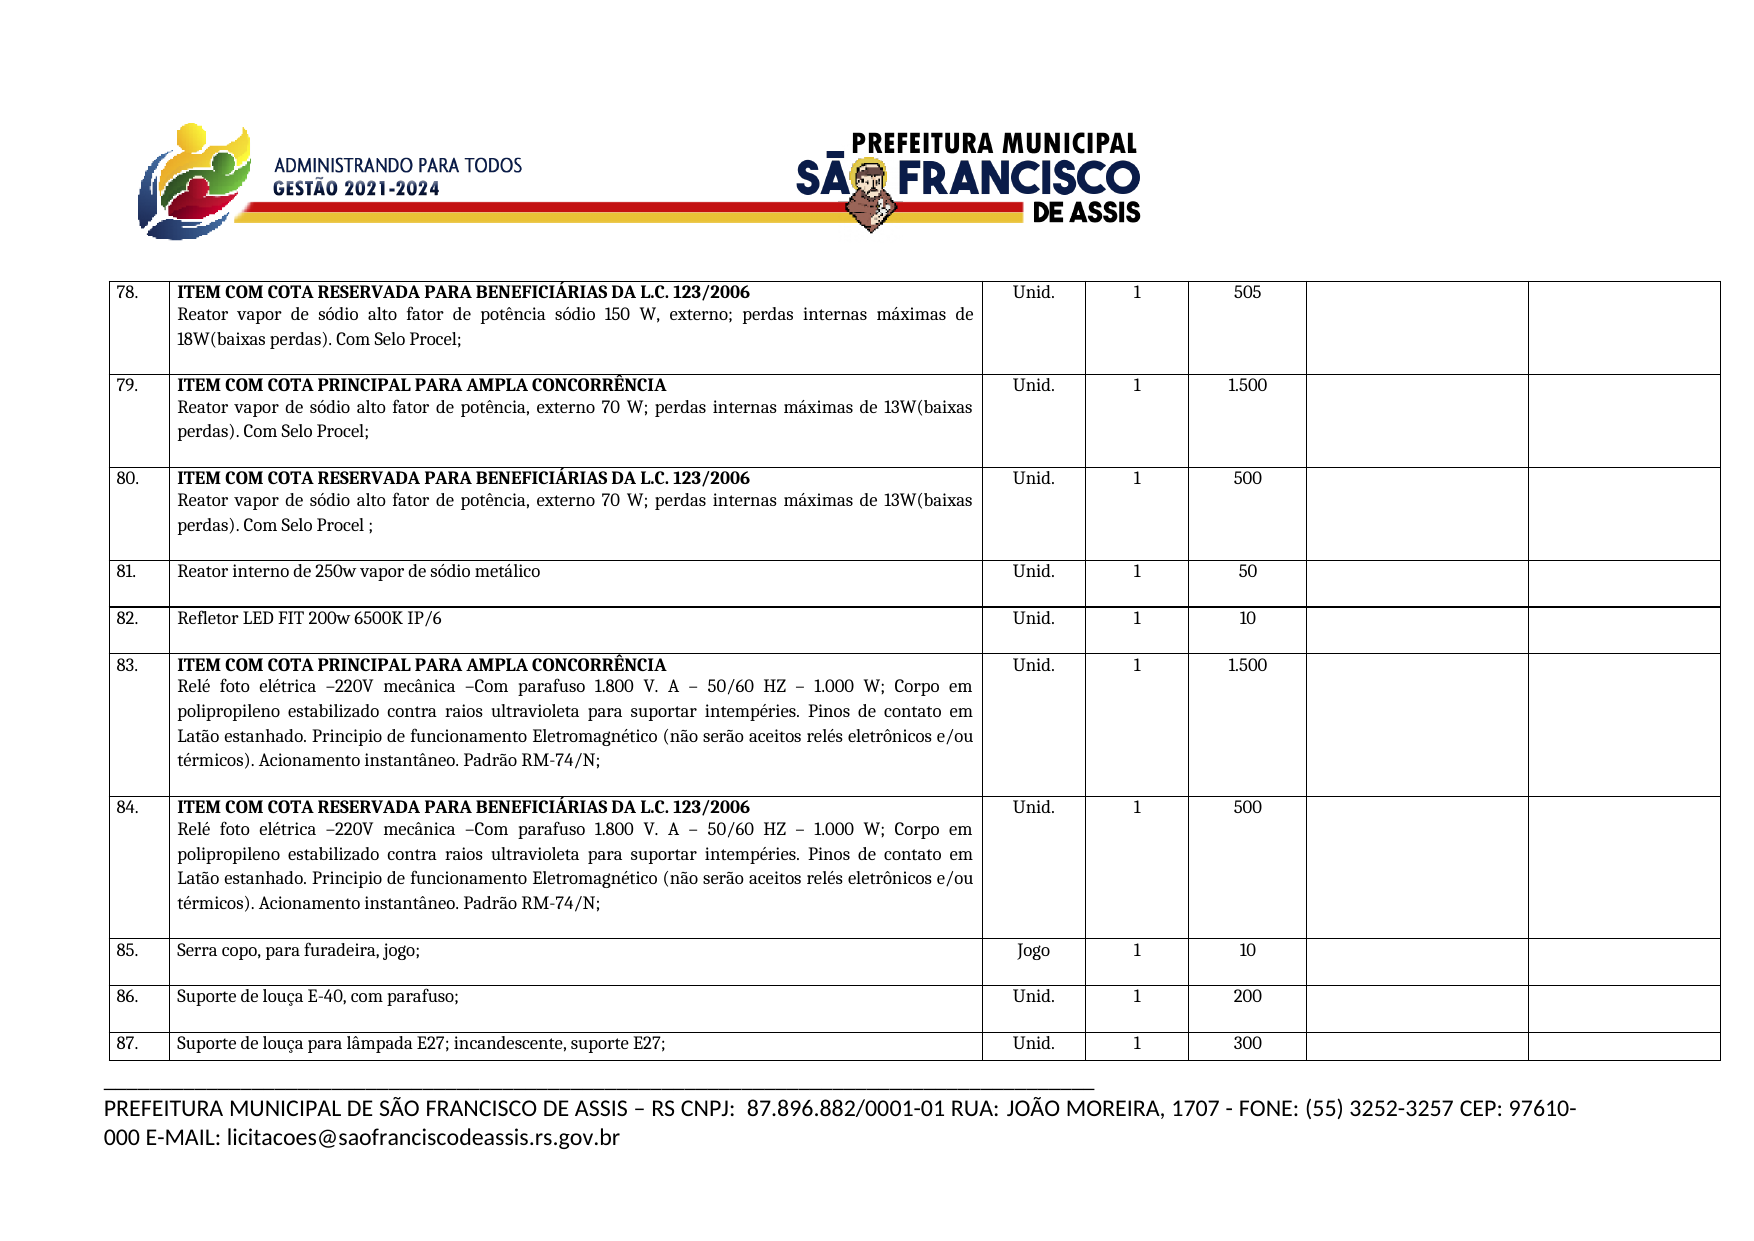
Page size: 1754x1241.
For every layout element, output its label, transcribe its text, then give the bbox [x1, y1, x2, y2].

table_cell ITEM COM COTA RESERVADA PARA BENEFICIÁRIAS DA L.C. 123/2006 Relé foto elétrica –220V mecânica –Com parafuso 1.800 V. A – 50/60 HZ – 1.000 W; Corpo em polipropileno estabilizado contra raios ultravioleta para suportar intempéries. Pinos de contato em Latão estanhado. Principio de funcionamento Eletromagnético (não serão aceitos relés eletrônicos e/ou térmicos). Acionamento instantâneo. Padrão RM-74/N; [170, 797, 982, 938]
table_cell Refletor LED FIT 200w 6500K IP/6 [170, 608, 982, 653]
table_cell ITEM COM COTA RESERVADA PARA BENEFICIÁRIAS DA L.C. 123/2006 Reator vapor de sódio alto fator de potência sódio 150 W, externo; perdas internas máximas de 18W(baixas perdas). Com Selo Procel; [170, 282, 982, 374]
table_cell 80. [110, 468, 169, 560]
table_cell 1 [1086, 939, 1188, 985]
table_cell 79. [110, 375, 169, 467]
table_cell 84. [110, 797, 169, 938]
table_cell Jogo [983, 939, 1085, 985]
table_cell 10 [1189, 608, 1306, 653]
table_cell Unid. [983, 986, 1085, 1032]
table_cell Unid. [983, 468, 1085, 560]
table_cell [1307, 654, 1528, 796]
table_cell 1 [1086, 608, 1188, 653]
table_cell [1529, 654, 1720, 796]
table_cell Serra copo, para furadeira, jogo; [170, 939, 982, 985]
table_cell [1529, 561, 1720, 606]
table_cell [1529, 282, 1720, 374]
table_cell Unid. [983, 797, 1085, 938]
table_cell 500 [1189, 468, 1306, 560]
table_cell 86. [110, 986, 169, 1032]
table_cell Suporte de louça para lâmpada E27; incandescente, suporte E27; [170, 1033, 982, 1059]
table_cell 505 [1189, 282, 1306, 374]
table_cell 1.500 [1189, 654, 1306, 796]
table_cell 85. [110, 939, 169, 985]
table_cell 87. [110, 1033, 169, 1059]
table_cell [1307, 375, 1528, 467]
table_cell [1529, 797, 1720, 938]
table_cell [1307, 561, 1528, 606]
table_cell 1 [1086, 282, 1188, 374]
table_cell 1 [1086, 797, 1188, 938]
table_cell [1307, 468, 1528, 560]
table_cell 1 [1086, 1033, 1188, 1059]
table_cell Unid. [983, 375, 1085, 467]
table_cell 1.500 [1189, 375, 1306, 467]
table_cell ITEM COM COTA RESERVADA PARA BENEFICIÁRIAS DA L.C. 123/2006 Reator vapor de sódio alto fator de potência, externo 70 W; perdas internas máximas de 13W(baixas perdas). Com Selo Procel ; [170, 468, 982, 560]
table_cell [1529, 986, 1720, 1032]
table_cell 81. [110, 561, 169, 606]
table_cell Unid. [983, 282, 1085, 374]
table_cell Unid. [983, 654, 1085, 796]
table_cell 83. [110, 654, 169, 796]
table_cell [1529, 1033, 1720, 1059]
table_cell 300 [1189, 1033, 1306, 1059]
table_cell [1307, 608, 1528, 653]
table_cell [1307, 939, 1528, 985]
table_cell 78. [110, 282, 169, 374]
table_cell Unid. [983, 561, 1085, 606]
table_cell [1529, 608, 1720, 653]
table_cell [1307, 282, 1528, 374]
table_cell 1 [1086, 468, 1188, 560]
table_cell Suporte de louça E-40, com parafuso; [170, 986, 982, 1032]
table_cell 82. [110, 608, 169, 653]
table_cell 200 [1189, 986, 1306, 1032]
table_cell 1 [1086, 654, 1188, 796]
table_cell Reator interno de 250w vapor de sódio metálico [170, 561, 982, 606]
table_cell ITEM COM COTA PRINCIPAL PARA AMPLA CONCORRÊNCIA Reator vapor de sódio alto fator de potência, externo 70 W; perdas internas máximas de 13W(baixas perdas). Com Selo Procel; [170, 375, 982, 467]
table_cell 1 [1086, 375, 1188, 467]
table_cell Unid. [983, 1033, 1085, 1059]
table_cell Unid. [983, 608, 1085, 653]
table_cell [1307, 1033, 1528, 1059]
table_cell ITEM COM COTA PRINCIPAL PARA AMPLA CONCORRÊNCIA Relé foto elétrica –220V mecânica –Com parafuso 1.800 V. A – 50/60 HZ – 1.000 W; Corpo em polipropileno estabilizado contra raios ultravioleta para suportar intempéries. Pinos de contato em Latão estanhado. Principio de funcionamento Eletromagnético (não serão aceitos relés eletrônicos e/ou térmicos). Acionamento instantâneo. Padrão RM-74/N; [170, 654, 982, 796]
table_cell [1529, 375, 1720, 467]
table_cell 50 [1189, 561, 1306, 606]
table_cell 1 [1086, 561, 1188, 606]
table_cell 1 [1086, 986, 1188, 1032]
table_cell 500 [1189, 797, 1306, 938]
table_cell [1529, 939, 1720, 985]
table_cell [1307, 797, 1528, 938]
table_cell [1529, 468, 1720, 560]
table_cell [1307, 986, 1528, 1032]
table_cell 10 [1189, 939, 1306, 985]
